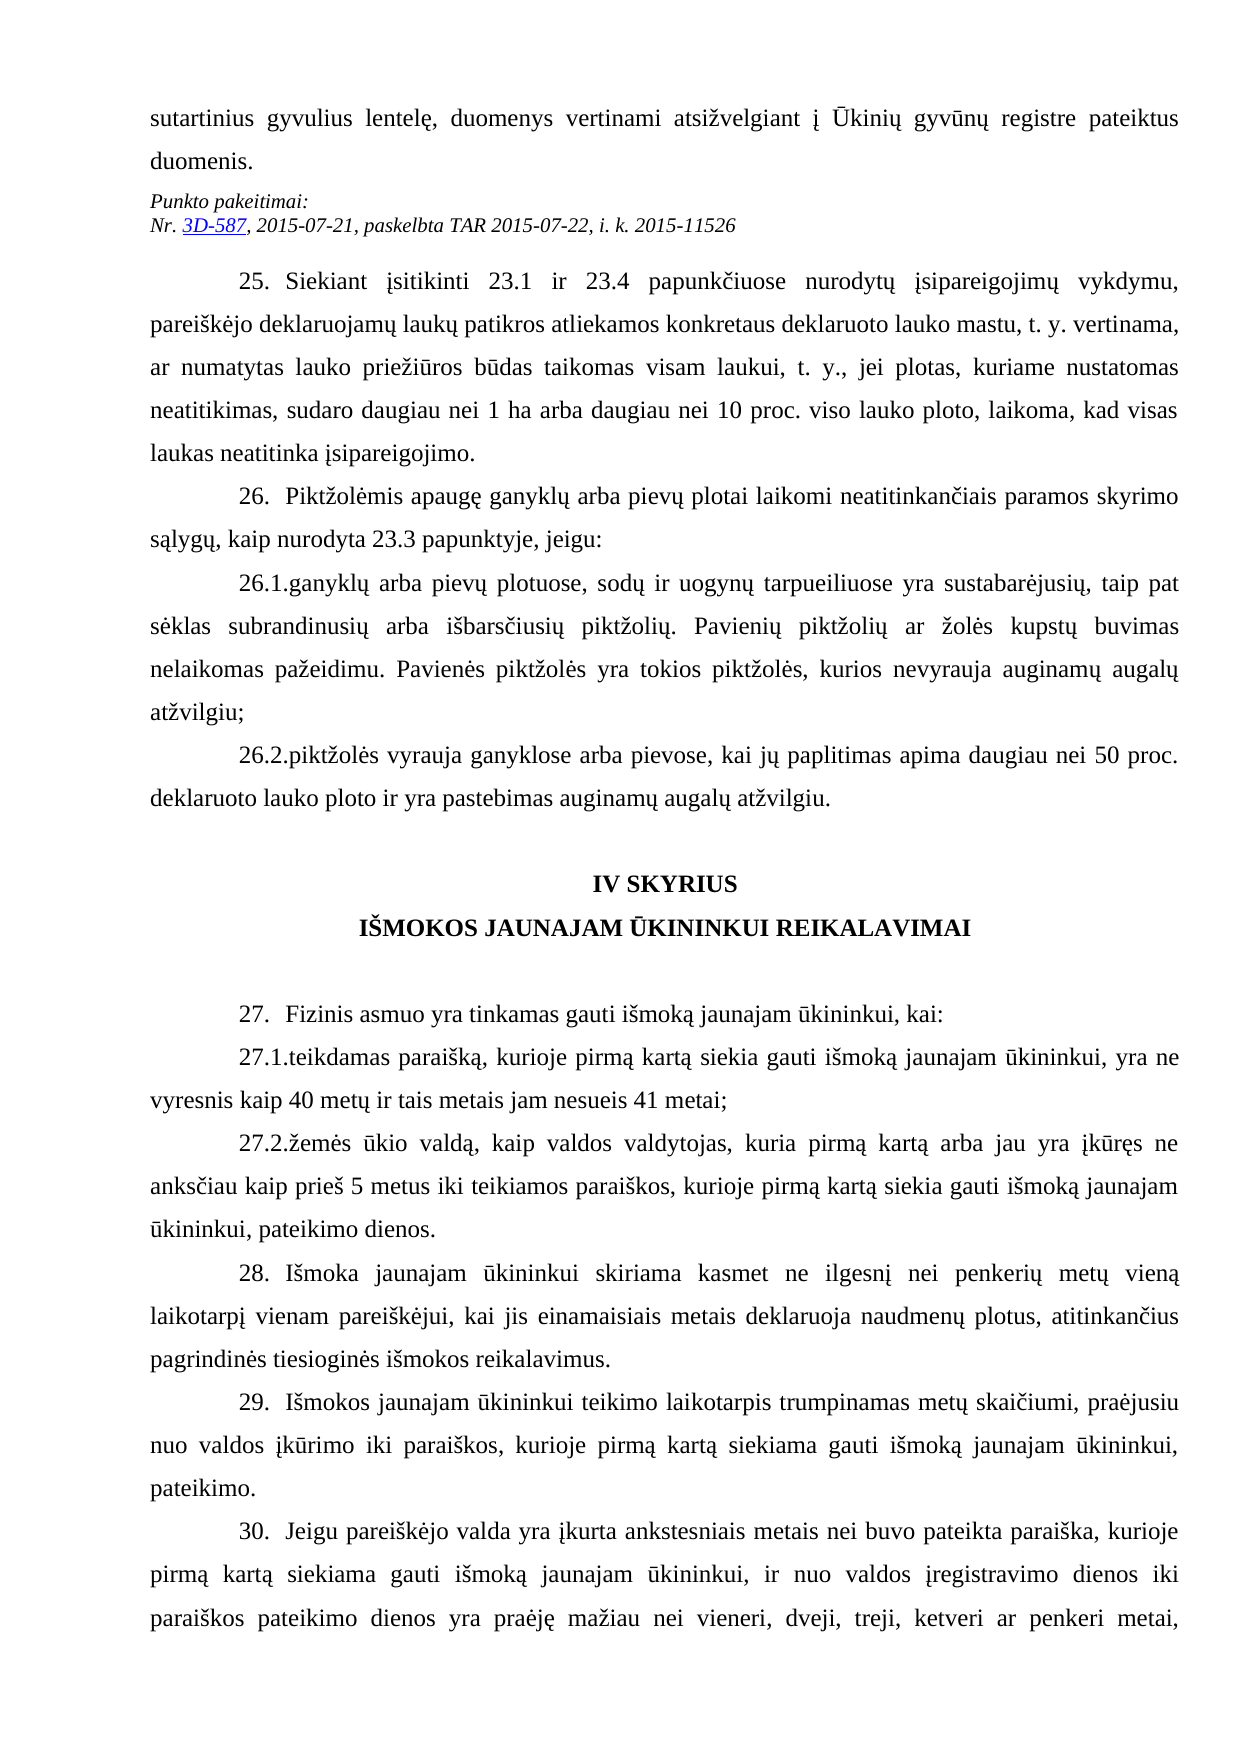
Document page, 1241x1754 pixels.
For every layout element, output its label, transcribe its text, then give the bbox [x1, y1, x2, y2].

text sutartinius gyvulius lentelę, duomenys vertinami atsižvelgiant į Ūkinių gyvūnų registre pateiktus duomenis. [150, 103, 1180, 174]
text 29. Išmokos jaunajam ūkininkui teikimo laikotarpis trumpinamas metų skaičiumi, praėjusiu nuo valdos įkūrimo iki paraiškos, kurioje pirmą kartą siekiama gauti išmoką jaunajam ūkininkui, pateikimo. [150, 1387, 1180, 1502]
text Punkto pakeitimai: [150, 189, 1180, 213]
text 25. Siekiant įsitikinti 23.1 ir 23.4 papunkčiuose nurodytų įsipareigojimų vykdymu, pareiškėjo deklaruojamų laukų patikros atliekamos konkretaus deklaruoto lauko mastu, t. y. vertinama, ar numatytas lauko priežiūros būdas taikomas visam laukui, t. y., jei plotas, kuriame nustatomas neatitikimas, sudaro daugiau nei 1 ha arba daugiau nei 10 proc. viso lauko ploto, laikoma, kad visas laukas neatitinka įsipareigojimo. [150, 266, 1180, 467]
text 26.2. piktžolės vyrauja ganyklose arba pievose, kai jų paplitimas apima daugiau nei 50 proc. deklaruoto lauko ploto ir yra pastebimas auginamų augalų atžvilgiu. [150, 740, 1180, 812]
text 26. Piktžolėmis apaugę ganyklų arba pievų plotai laikomi neatitinkančiais paramos skyrimo sąlygų, kaip nurodyta 23.3 papunktyje, jeigu: [150, 481, 1180, 553]
text IŠMOKos JAUNAJAM ŪKININKUI REIKALAVIMAI [150, 913, 1180, 941]
text 30. Jeigu pareiškėjo valda yra įkurta ankstesniais metais nei buvo pateikta paraiška, kurioje pirmą kartą siekiama gauti išmoką jaunajam ūkininkui, ir nuo valdos įregistravimo dienos iki paraiškos pateikimo dienos yra praėję mažiau nei vieneri, dveji, treji, ketveri ar penkeri metai, [150, 1516, 1180, 1631]
text Nr. 3D-587, 2015-07-21, paskelbta TAR 2015-07-22, i. k. 2015-11526 [150, 213, 1180, 237]
text 27.1. teikdamas paraišką, kurioje pirmą kartą siekia gauti išmoką jaunajam ūkininkui, yra ne vyresnis kaip 40 metų ir tais metais jam nesueis 41 metai; [150, 1042, 1180, 1114]
text 26.1. ganyklų arba pievų plotuose, sodų ir uogynų tarpueiliuose yra sustabarėjusių, taip pat sėklas subrandinusių arba išbarsčiusių piktžolių. Pavienių piktžolių ar žolės kupstų buvimas nelaikomas pažeidimu. Pavienės piktžolės yra tokios piktžolės, kurios nevyrauja auginamų augalų atžvilgiu; [150, 568, 1180, 726]
text 28. Išmoka jaunajam ūkininkui skiriama kasmet ne ilgesnį nei penkerių metų vieną laikotarpį vienam pareiškėjui, kai jis einamaisiais metais deklaruoja naudmenų plotus, atitinkančius pagrindinės tiesioginės išmokos reikalavimus. [150, 1258, 1180, 1373]
text 27. Fizinis asmuo yra tinkamas gauti išmoką jaunajam ūkininkui, kai: [150, 999, 1180, 1028]
text IV SKYRIUS [150, 869, 1180, 898]
text 27.2. žemės ūkio valdą, kaip valdos valdytojas, kuria pirmą kartą arba jau yra įkūręs ne anksčiau kaip prieš 5 metus iki teikiamos paraiškos, kurioje pirmą kartą siekia gauti išmoką jaunajam ūkininkui, pateikimo dienos. [150, 1128, 1180, 1243]
